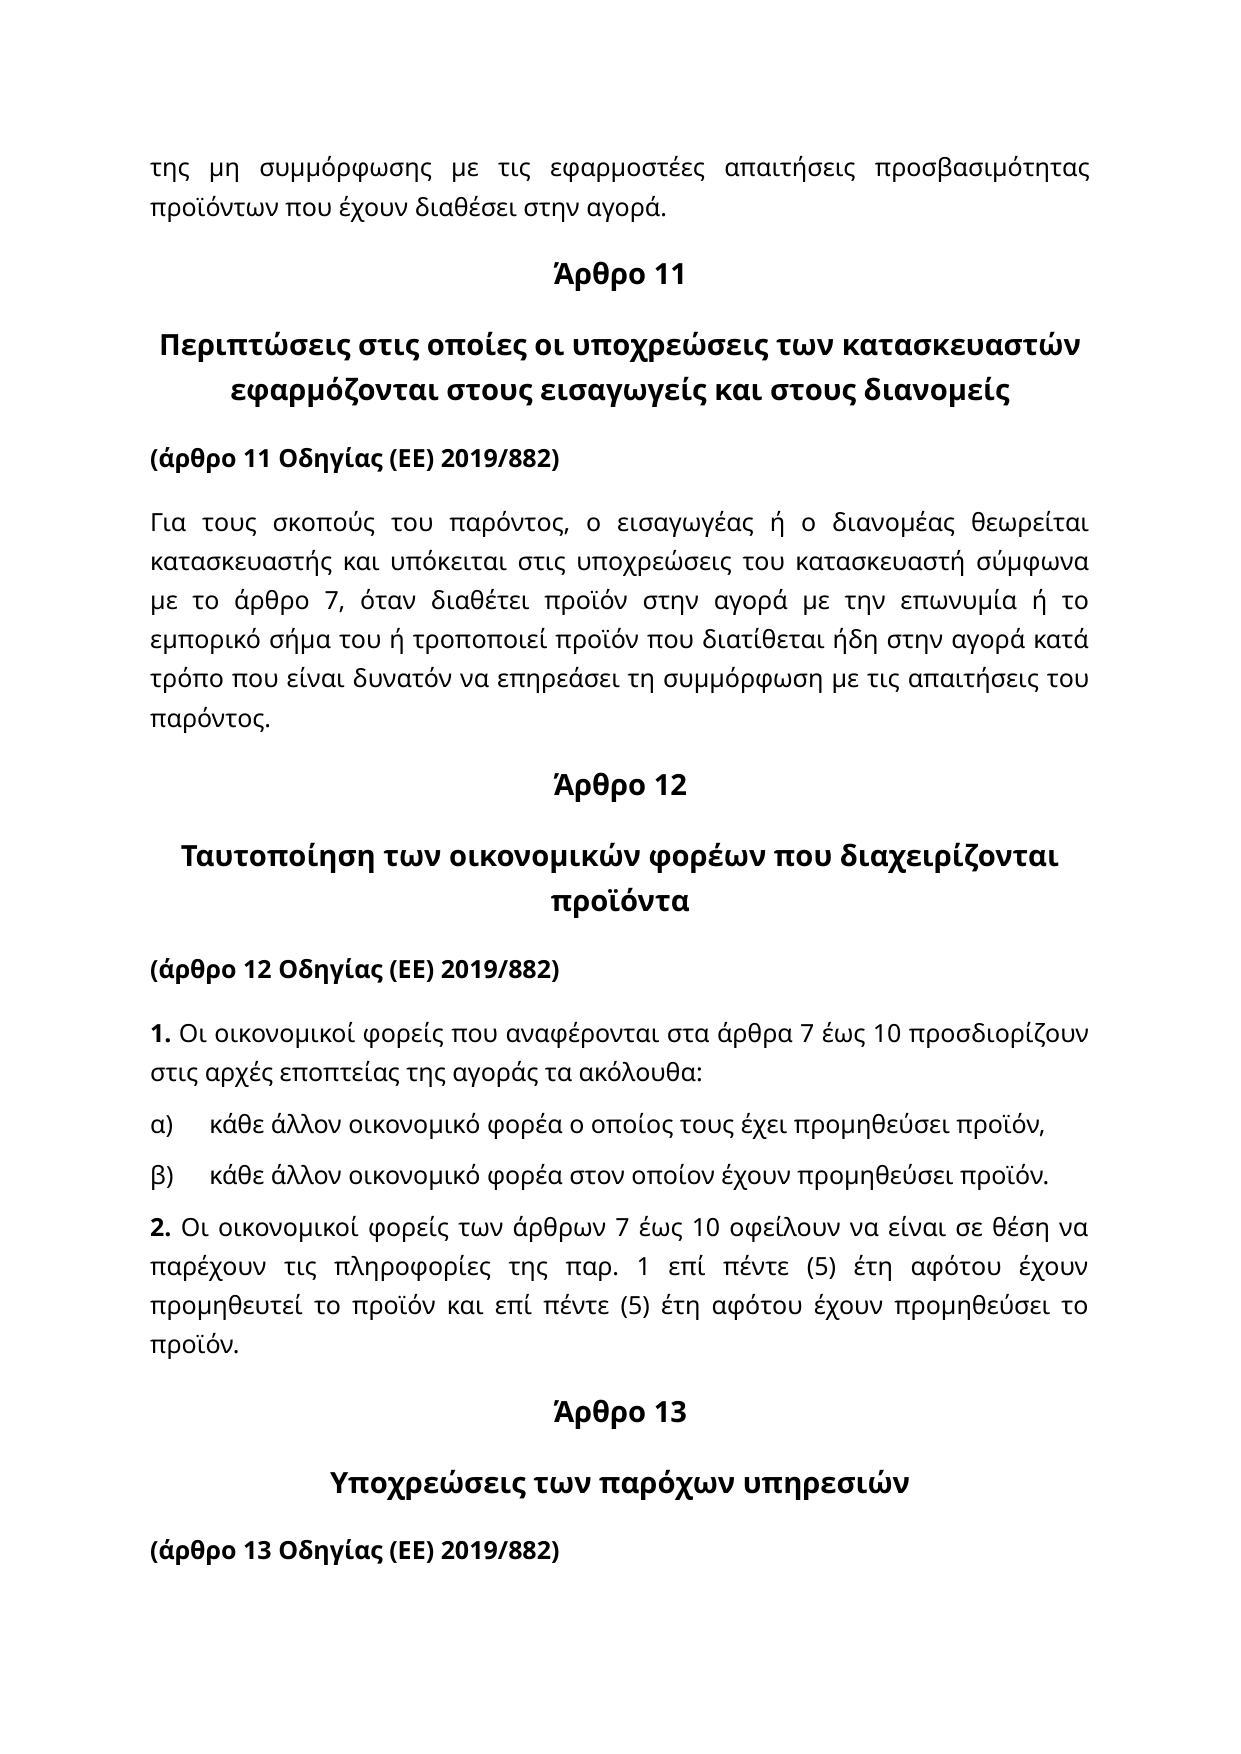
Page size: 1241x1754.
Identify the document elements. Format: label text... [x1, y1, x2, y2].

list β) κάθε άλλον οικονομικό φορέα στον οποίον έχουν προμηθεύσει προϊόν. [150, 1158, 1090, 1192]
text της μη συμμόρφωσης με τις εφαρμοστέες απαιτήσεις προσβασιμότητας προϊόντων που έχουν διαθέσει στην αγορά. [150, 150, 1090, 223]
text 2. Οι οικονομικοί φορείς των άρθρων 7 έως 10 οφείλουν να είναι σε θέση να παρέχουν τις πληροφορίες της παρ. 1 επί πέντε (5) έτη αφότου έχουν προμηθευτεί το προϊόν και επί πέντε (5) έτη αφότου έχουν προμηθεύσει το προϊόν. [150, 1209, 1090, 1361]
subtitle Υποχρεώσεις των παρόχων υπηρεσιών [150, 1462, 1090, 1502]
list α) κάθε άλλον οικονομικό φορέα ο οποίος τους έχει προμηθεύσει προϊόν, [150, 1106, 1090, 1140]
text (άρθρο 13 Οδηγίας (ΕΕ) 2019/882) [150, 1532, 1090, 1567]
text (άρθρο 12 Οδηγίας (ΕΕ) 2019/882) [150, 951, 1090, 985]
subtitle Άρθρο 13 [150, 1391, 1090, 1431]
text (άρθρο 11 Οδηγίας (ΕΕ) 2019/882) [150, 440, 1090, 474]
text 1. Οι οικονομικοί φορείς που αναφέρονται στα άρθρα 7 έως 10 προσδιορίζουν στις αρχές εποπτείας της αγοράς τα ακόλουθα: [150, 1015, 1090, 1089]
subtitle Άρθρο 12 [150, 764, 1090, 804]
subtitle Άρθρο 11 [150, 253, 1090, 293]
text Για τους σκοπούς του παρόντος, ο εισαγωγέας ή ο διανομέας θεωρείται κατασκευαστής και υπόκειται στις υποχρεώσεις του κατασκευαστή σύμφωνα με το άρθρο 7, όταν διαθέτει προϊόν στην αγορά με την επωνυμία ή το εμπορικό σήμα του ή τροποποιεί προϊόν που διατίθεται ήδη στην αγορά κατά τρόπο που είναι δυνατόν να επηρεάσει τη συμμόρφωση με τις απαιτήσεις του παρόντος. [150, 504, 1090, 734]
subtitle Περιπτώσεις στις οποίες οι υποχρεώσεις των κατασκευαστών εφαρμόζονται στους εισαγωγείς και στους διανομείς [150, 324, 1090, 409]
subtitle Ταυτοποίηση των οικονομικών φορέων που διαχειρίζονται προϊόντα [150, 835, 1090, 920]
